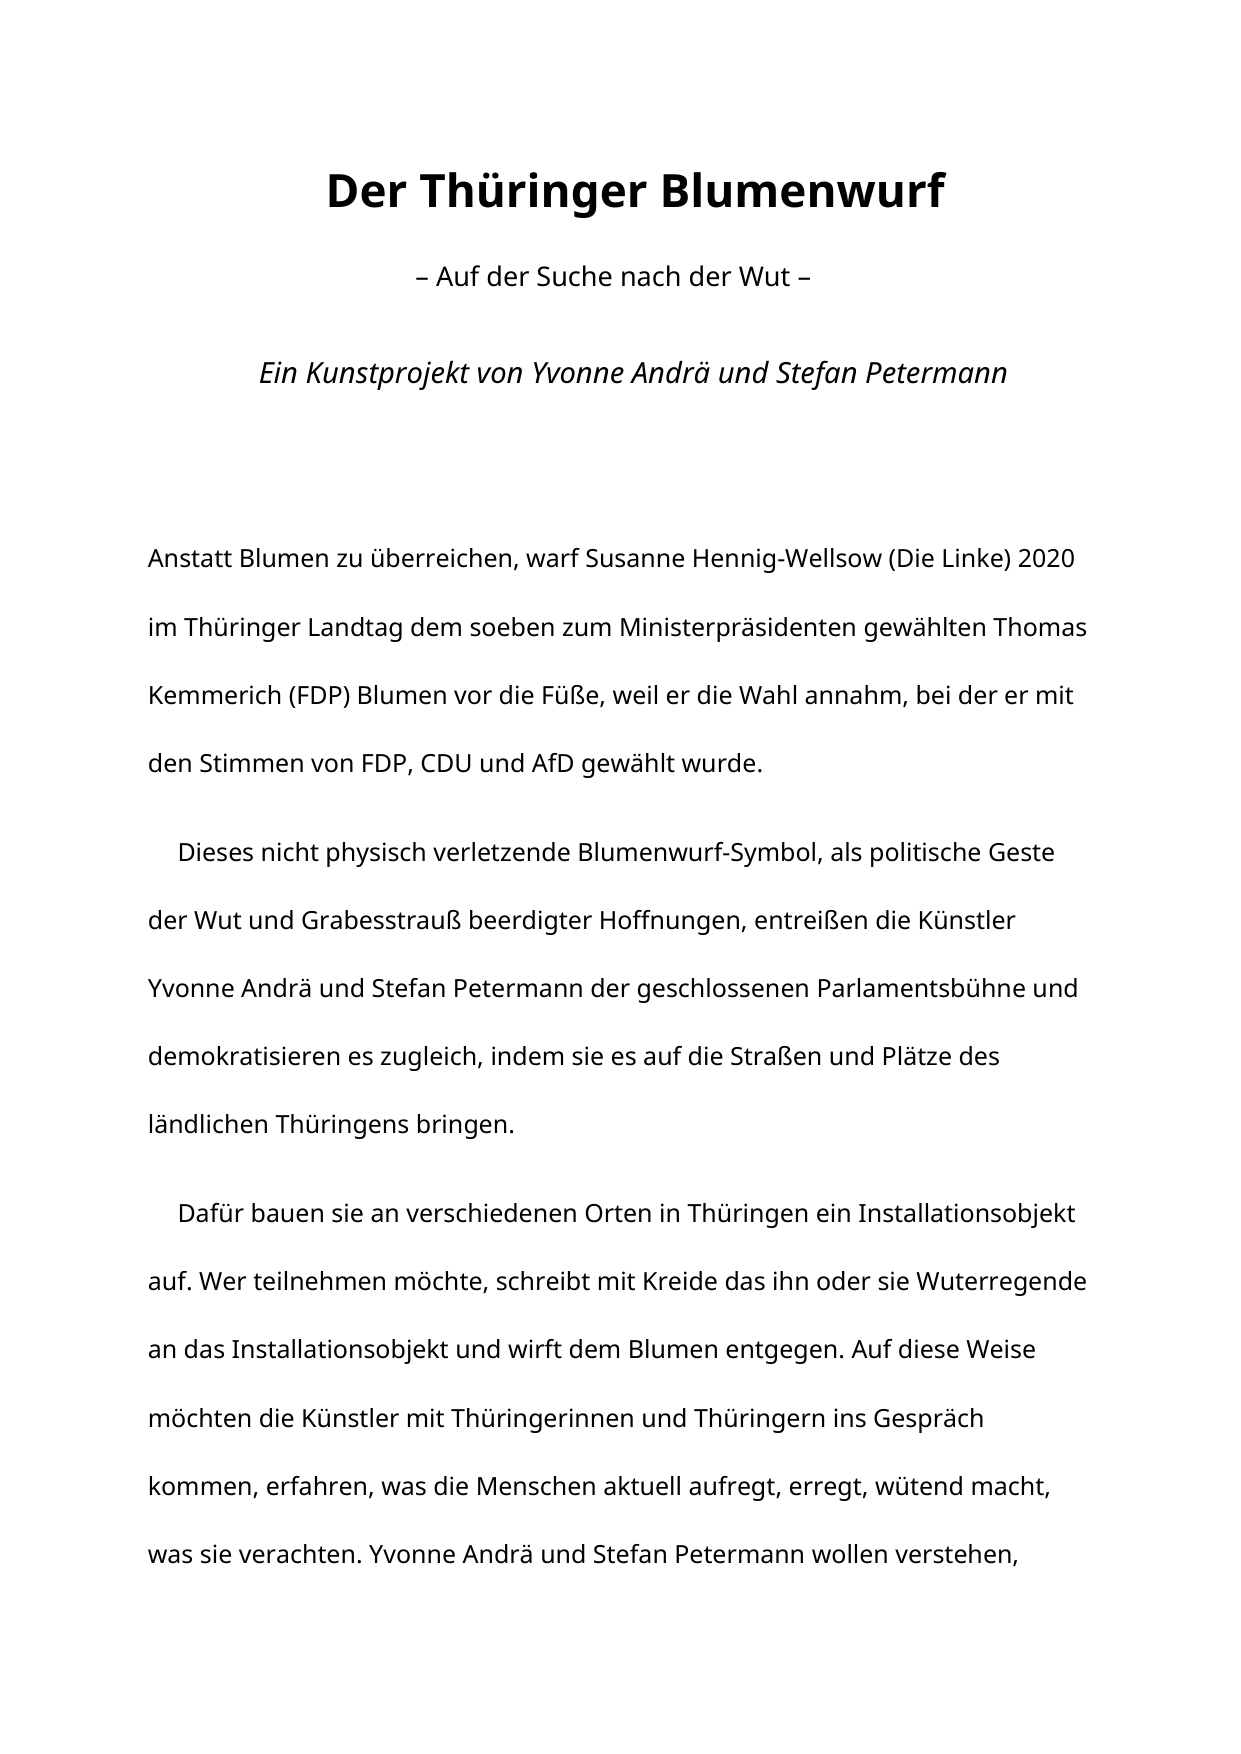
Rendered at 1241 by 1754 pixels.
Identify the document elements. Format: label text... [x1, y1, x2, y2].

text Anstatt Blumen zu überreichen, warf Susanne Hennig-Wellsow (Die Linke) 2020 im Thüringer Landtag dem soeben zum Ministerpräsidenten gewählten Thomas Kemmerich (FDP) Blumen vor die Füße, weil er die Wahl annahm, bei der er mit den Stimmen von FDP, CDU und AfD gewählt wurde. [148, 541, 1093, 779]
text Dafür bauen sie an verschiedenen Orten in Thüringen ein Installationsobjekt auf. Wer teilnehmen möchte, schreibt mit Kreide das ihn oder sie Wuterregende an das Installationsobjekt und wirft dem Blumen entgegen. Auf diese Weise möchten die Künstler mit Thüringerinnen und Thüringern ins Gespräch kommen, erfahren, was die Menschen aktuell aufregt, erregt, wütend macht, was sie verachten. Yvonne Andrä und Stefan Petermann wollen verstehen, [148, 1196, 1093, 1571]
text Dieses nicht physisch verletzende Blumenwurf-Symbol, als politische Geste der Wut und Grabesstrauß beerdigter Hoffnungen, entreißen die Künstler Yvonne Andrä und Stefan Petermann der geschlossenen Parlamentsbühne und demokratisieren es zugleich, indem sie es auf die Straßen und Plätze des ländlichen Thüringens bringen. [148, 834, 1093, 1141]
text Ein Kunstprojekt von Yvonne Andrä und Stefan Petermann [148, 352, 1093, 392]
text Der Thüringer Blumenwurf – Auf der Suche nach der Wut – [148, 158, 1093, 294]
